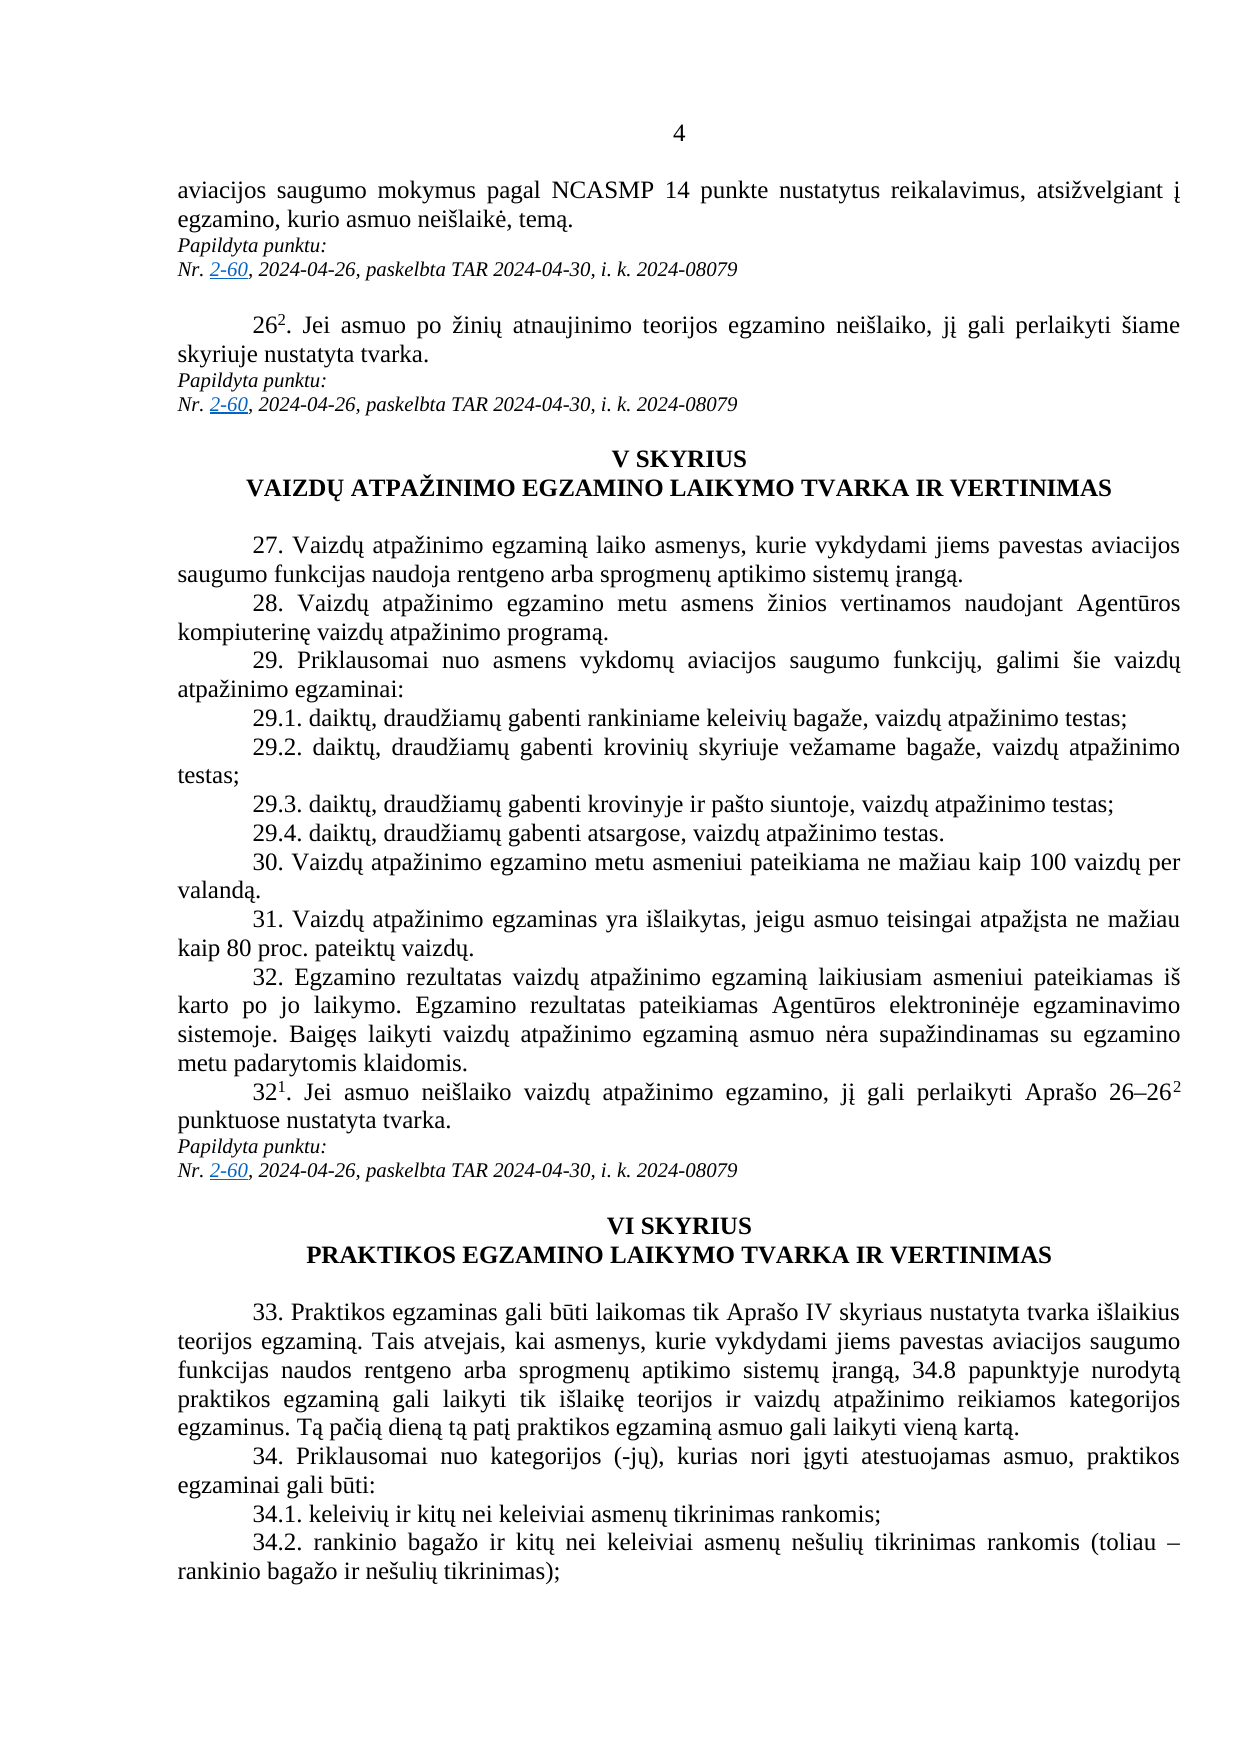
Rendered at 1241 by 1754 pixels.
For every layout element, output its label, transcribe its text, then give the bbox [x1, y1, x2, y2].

text Nr. 2-60, 2024-04-26, paskelbta TAR 2024-04-30, i. k. 2024-08079 [177, 392, 1181, 416]
text Papildyta punktu: [177, 1134, 1181, 1158]
text 29.1. daiktų, draudžiamų gabenti rankiniame keleivių bagaže, vaizdų atpažinimo testas; [177, 703, 1181, 732]
text Papildyta punktu: [177, 367, 1181, 392]
text PRAKTIKOS EGZAMINO LAIKYMO TVARKA IR VERTINIMAS [177, 1240, 1181, 1269]
text 29.3. daiktų, draudžiamų gabenti krovinyje ir pašto siuntoje, vaizdų atpažinimo testas; [177, 789, 1181, 818]
text Nr. 2-60, 2024-04-26, paskelbta TAR 2024-04-30, i. k. 2024-08079 [177, 257, 1181, 281]
text 31. Vaizdų atpažinimo egzaminas yra išlaikytas, jeigu asmuo teisingai atpažįsta ne mažiau kaip 80 proc. pateiktų vaizdų. [177, 904, 1181, 962]
text 29. Priklausomai nuo asmens vykdomų aviacijos saugumo funkcijų, galimi šie vaizdų atpažinimo egzaminai: [177, 646, 1181, 703]
text VAIZDŲ ATPAŽINIMO EGZAMINO LAIKYMO TVARKA IR VERTINIMAS [177, 473, 1181, 502]
text V SKYRIUS [177, 444, 1181, 473]
text 29.4. daiktų, draudžiamų gabenti atsargose, vaizdų atpažinimo testas. [177, 818, 1181, 847]
text 34.1. keleivių ir kitų nei keleiviai asmenų tikrinimas rankomis; [177, 1499, 1181, 1527]
text 28. Vaizdų atpažinimo egzamino metu asmens žinios vertinamos naudojant Agentūros kompiuterinę vaizdų atpažinimo programą. [177, 588, 1181, 646]
text 34. Priklausomai nuo kategorijos (-jų), kurias nori įgyti atestuojamas asmuo, praktikos egzaminai gali būti: [177, 1441, 1181, 1499]
text 32. Egzamino rezultatas vaizdų atpažinimo egzaminą laikiusiam asmeniui pateikiamas iš karto po jo laikymo. Egzamino rezultatas pateikiamas Agentūros elektroninėje egzaminavimo sistemoje. Baigęs laikyti vaizdų atpažinimo egzaminą asmuo nėra supažindinamas su egzamino metu padarytomis klaidomis. [177, 962, 1181, 1077]
text VI SKYRIUS [177, 1211, 1181, 1240]
text 29.2. daiktų, draudžiamų gabenti krovinių skyriuje vežamame bagaže, vaizdų atpažinimo testas; [177, 732, 1181, 789]
text Nr. 2-60, 2024-04-26, paskelbta TAR 2024-04-30, i. k. 2024-08079 [177, 1158, 1181, 1182]
text 34.2. rankinio bagažo ir kitų nei keleiviai asmenų nešulių tikrinimas rankomis (toliau – rankinio bagažo ir nešulių tikrinimas); [177, 1527, 1181, 1585]
text 27. Vaizdų atpažinimo egzaminą laiko asmenys, kurie vykdydami jiems pavestas aviacijos saugumo funkcijas naudoja rentgeno arba sprogmenų aptikimo sistemų įrangą. [177, 531, 1181, 588]
text aviacijos saugumo mokymus pagal NCASMP 14 punkte nustatytus reikalavimus, atsižvelgiant į egzamino, kurio asmuo neišlaikė, temą. [177, 176, 1181, 233]
text 30. Vaizdų atpažinimo egzamino metu asmeniui pateikiama ne mažiau kaip 100 vaizdų per valandą. [177, 847, 1181, 904]
text 33. Praktikos egzaminas gali būti laikomas tik Aprašo IV skyriaus nustatyta tvarka išlaikius teorijos egzaminą. Tais atvejais, kai asmenys, kurie vykdydami jiems pavestas aviacijos saugumo funkcijas naudos rentgeno arba sprogmenų aptikimo sistemų įrangą, 34.8 papunktyje nurodytą praktikos egzaminą gali laikyti tik išlaikę teorijos ir vaizdų atpažinimo reikiamos kategorijos egzaminus. Tą pačią dieną tą patį praktikos egzaminą asmuo gali laikyti vieną kartą. [177, 1297, 1181, 1441]
text 262. Jei asmuo po žinių atnaujinimo teorijos egzamino neišlaiko, jį gali perlaikyti šiame skyriuje nustatyta tvarka. [177, 310, 1181, 367]
text Papildyta punktu: [177, 233, 1181, 257]
text 321. Jei asmuo neišlaiko vaizdų atpažinimo egzamino, jį gali perlaikyti Aprašo 26–262 punktuose nustatyta tvarka. [177, 1077, 1181, 1134]
